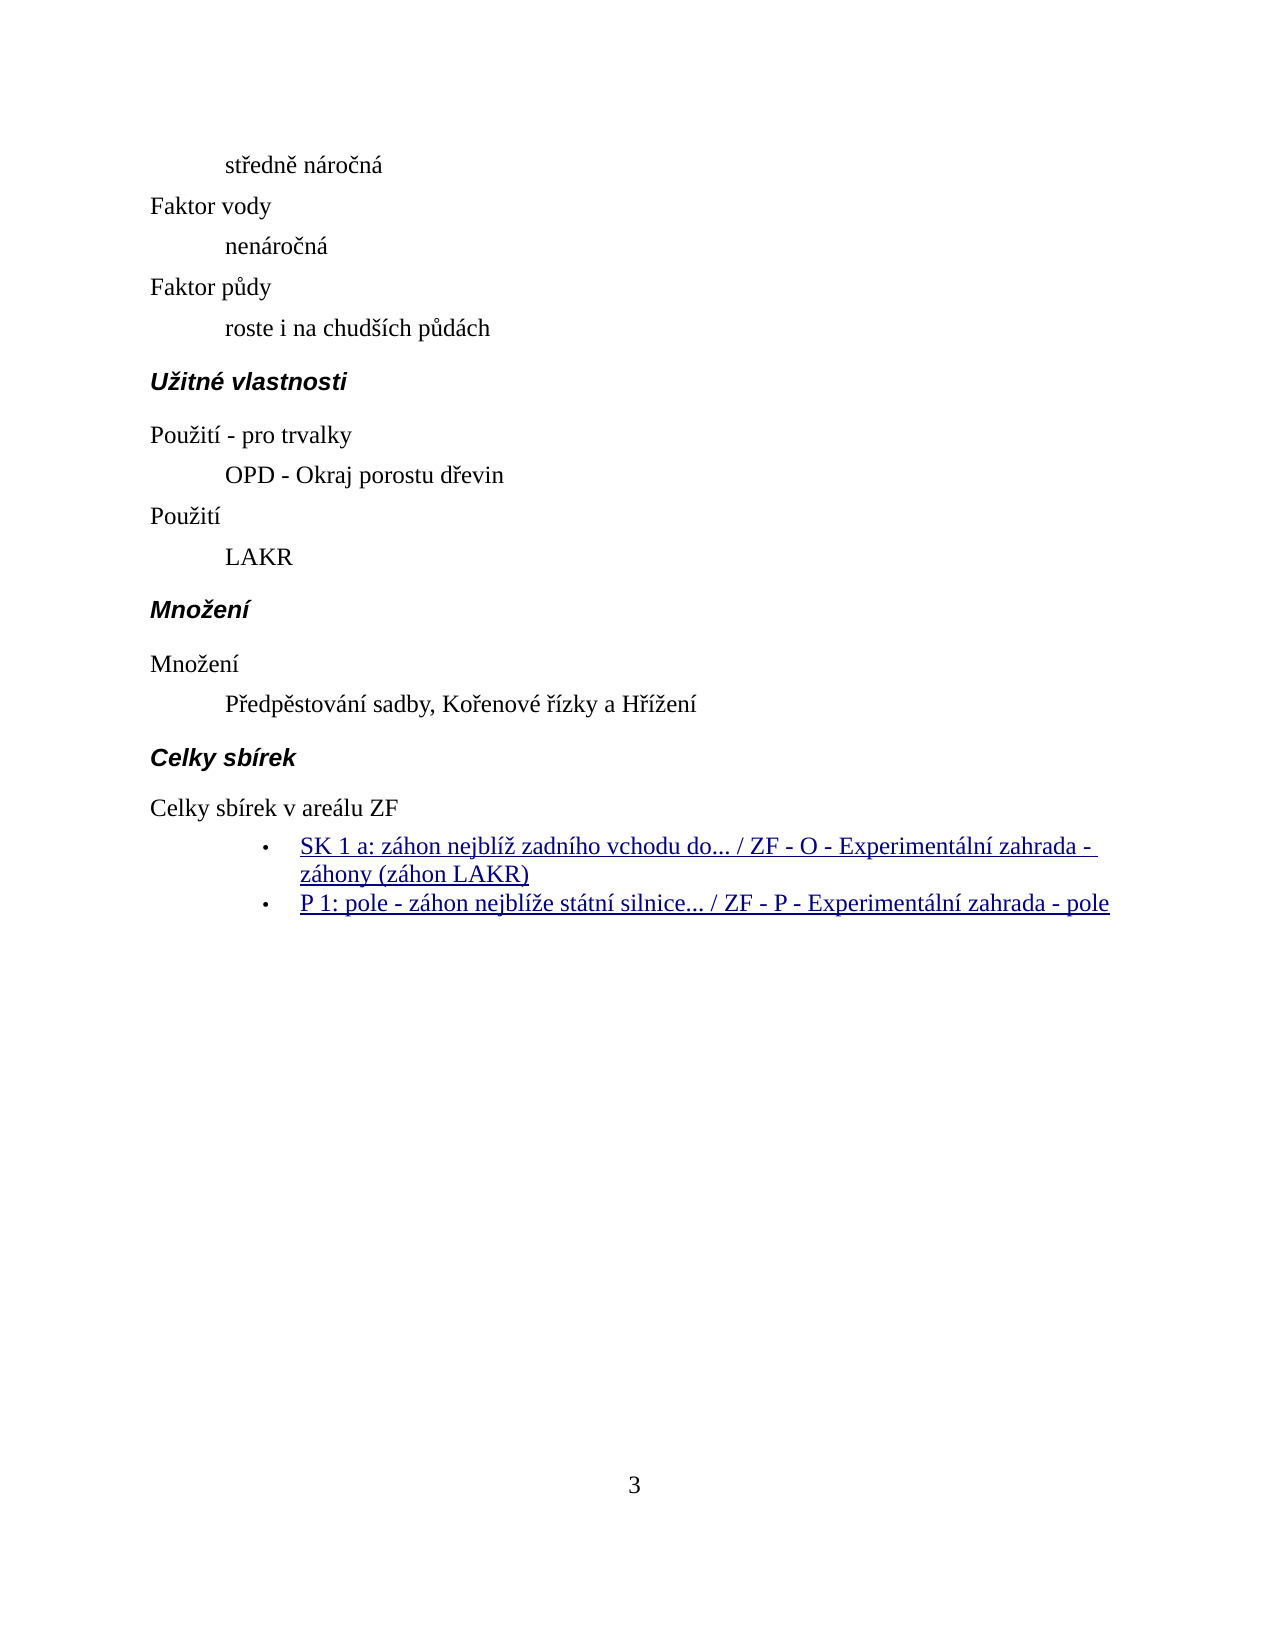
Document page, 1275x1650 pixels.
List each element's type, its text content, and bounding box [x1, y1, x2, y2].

text roste i na chudších půdách [225, 313, 1125, 342]
list P 1: pole - záhon nejblíže státní silnice... / ZF - P - Experimentální zahrada - pole [262, 888, 1125, 917]
list SK 1 a: záhon nejblíž zadního vchodu do... / ZF - O - Experimentální zahrada - záhony (záhon LAKR) [262, 831, 1125, 888]
text Celky sbírek v areálu ZF [150, 793, 1125, 822]
text Faktor vody [150, 191, 1125, 219]
text Faktor půdy [150, 272, 1125, 301]
text Použití [150, 501, 1125, 530]
text OPD - Okraj porostu dřevin [225, 460, 1125, 489]
subtitle Množení [150, 596, 1125, 624]
text Předpěstování sadby, Kořenové řízky a Hřížení [225, 689, 1125, 718]
text Použití - pro trvalky [150, 420, 1125, 448]
text LAKR [225, 542, 1125, 571]
subtitle Celky sbírek [150, 743, 1125, 772]
text nenáročná [225, 231, 1125, 260]
subtitle Užitné vlastnosti [150, 367, 1125, 395]
text Množení [150, 649, 1125, 677]
text středně náročná [225, 150, 1125, 179]
